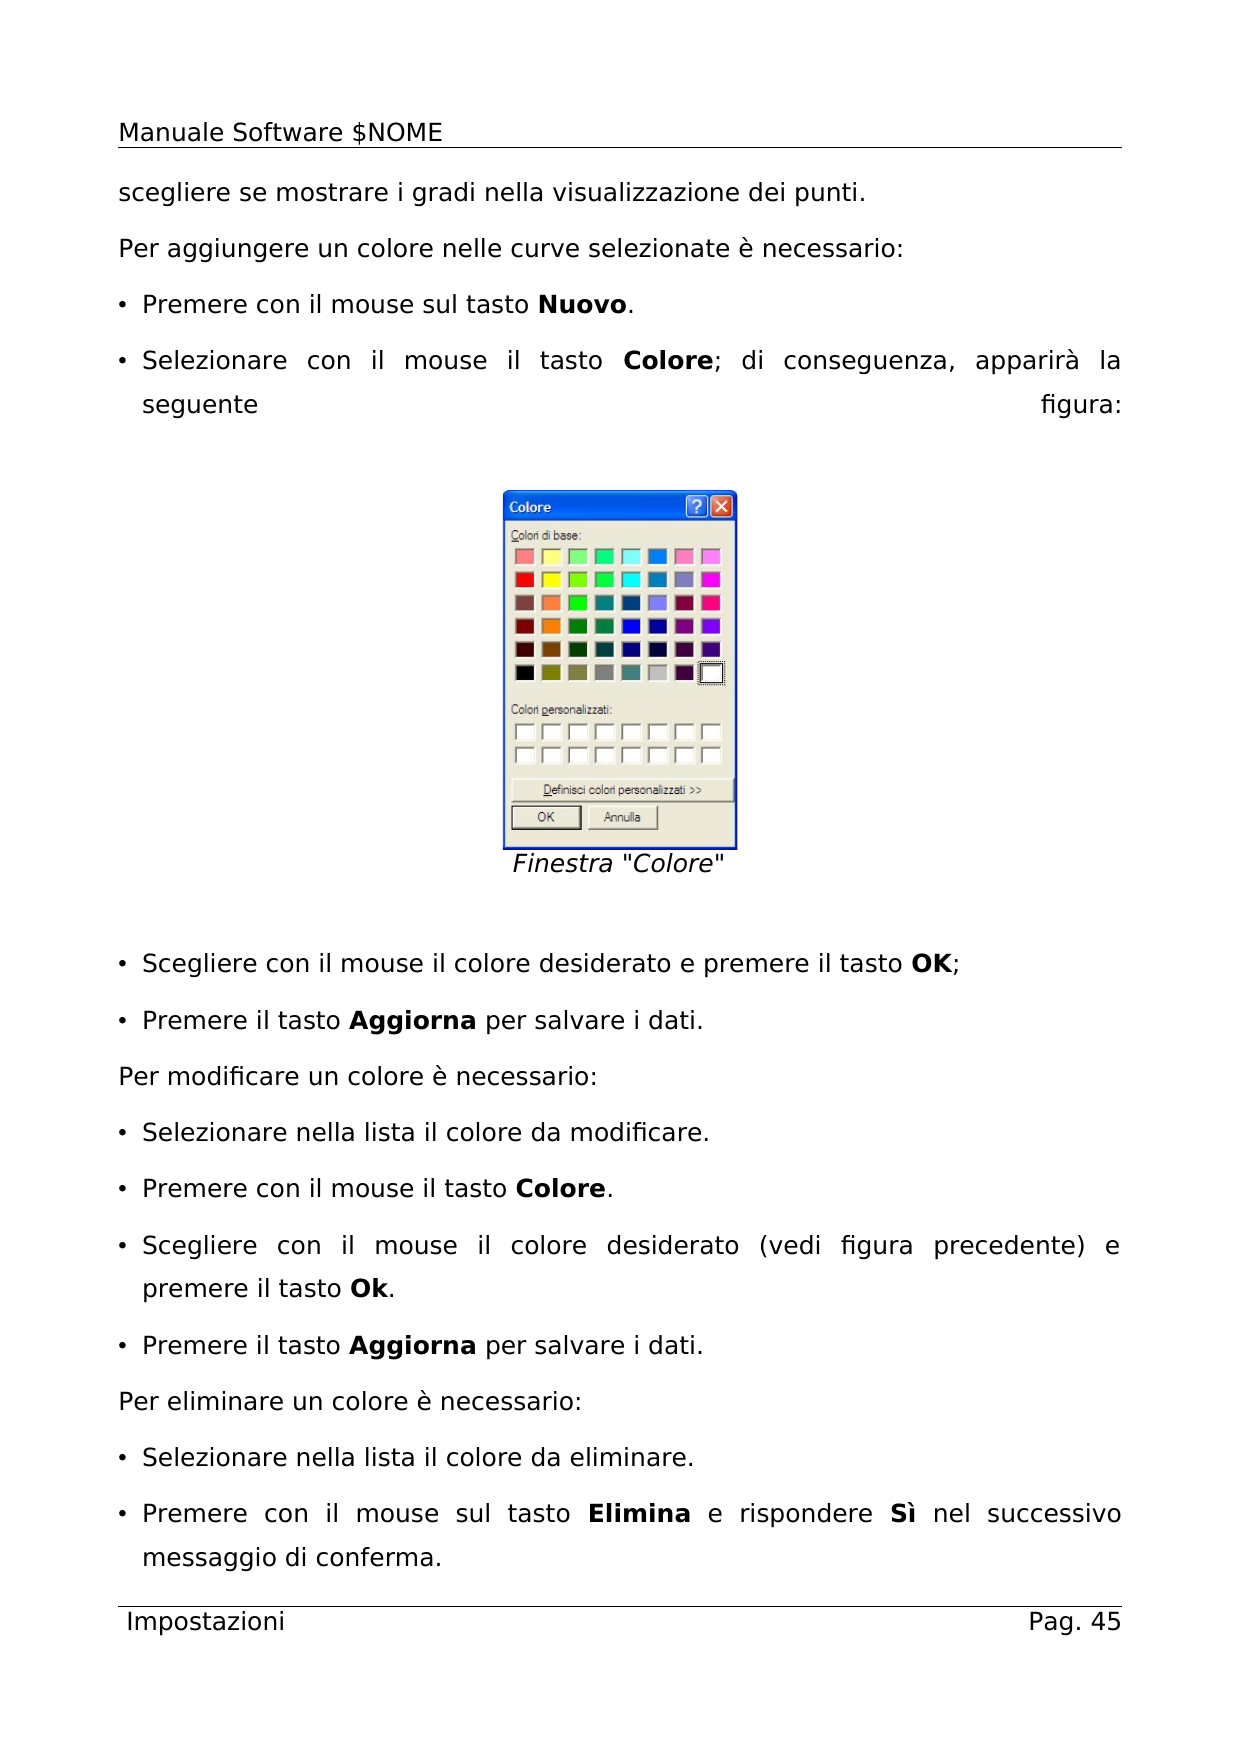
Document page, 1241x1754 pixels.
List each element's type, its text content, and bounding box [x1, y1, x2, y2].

text scegliere se mostrare i gradi nella visualizzazione dei punti. [118, 178, 1122, 207]
list Selezionare nella lista il colore da eliminare. [118, 1443, 1122, 1473]
list Selezionare nella lista il colore da modificare. [118, 1118, 1122, 1148]
text Per aggiungere un colore nelle curve selezionate è necessario: [118, 234, 1122, 263]
list Premere con il mouse sul tasto Elimina e rispondere Sì nel successivo messaggio di conferma. [118, 1500, 1122, 1573]
text Finestra "Colore" [503, 850, 737, 879]
list Selezionare con il mouse il tasto Colore; di conseguenza, apparirà la seguente figura: [118, 347, 1122, 463]
list Scegliere con il mouse il colore desiderato (vedi figura precedente) e premere il tasto Ok. [118, 1231, 1122, 1304]
picture [502, 490, 738, 850]
list Premere con il mouse sul tasto Nuovo. [118, 290, 1122, 319]
text Per modificare un colore è necessario: [118, 1062, 1122, 1091]
list Premere con il mouse il tasto Colore. [118, 1175, 1122, 1204]
list Scegliere con il mouse il colore desiderato e premere il tasto OK; [118, 950, 1122, 979]
list Premere il tasto Aggiorna per salvare i dati. [118, 1006, 1122, 1035]
list Premere il tasto Aggiorna per salvare i dati. [118, 1331, 1122, 1360]
text Per eliminare un colore è necessario: [118, 1387, 1122, 1416]
